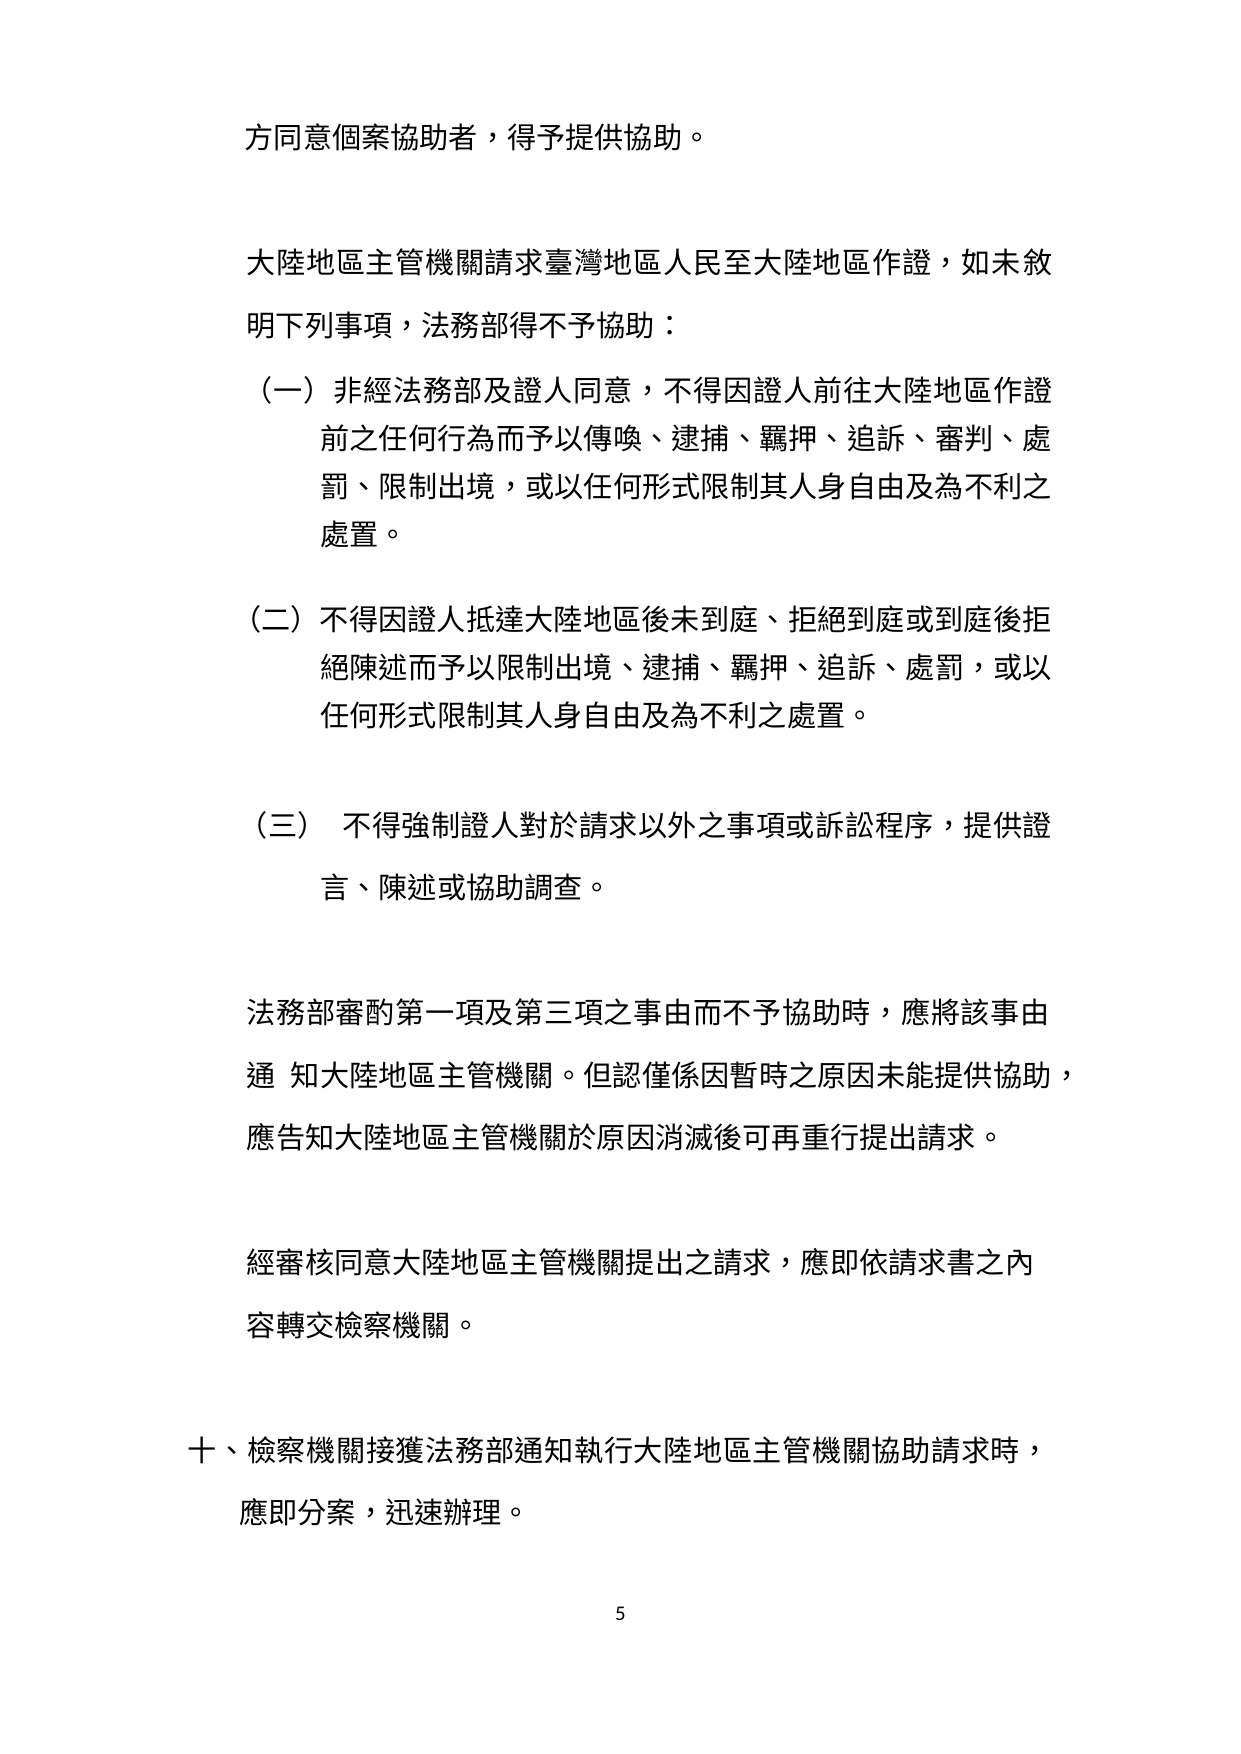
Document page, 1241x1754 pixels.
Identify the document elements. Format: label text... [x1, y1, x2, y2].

text （三） 不得強制證人對於請求以外之事項或訴訟程序，提供證言、陳述或協助調查。 [184, 782, 1053, 907]
text 方同意個案協助者，得予提供協助。 [157, 94, 1053, 157]
text 法務部審酌第一項及第三項之事由而不予協助時，應將該事由通 知大陸地區主管機關。但認僅係因暫時之原因未能提供協助，應告知大陸地區主管機關於原因消滅後可再重行提出請求。 [246, 969, 1053, 1157]
text （二）不得因證人抵達大陸地區後未到庭、拒絕到庭或到庭後拒絕陳述而予以限制出境、逮捕、羈押、追訴、處罰，或以任何形式限制其人身自由及為不利之處置。 [232, 592, 1053, 736]
text 十、檢察機關接獲法務部通知執行大陸地區主管機關協助請求時，應即分案，迅速辦理。 [187, 1407, 1053, 1532]
text 經審核同意大陸地區主管機關提出之請求，應即依請求書之內容轉交檢察機關。 [246, 1219, 1053, 1344]
text （一）非經法務部及證人同意，不得因證人前往大陸地區作證前之任何行為而予以傳喚、逮捕、羈押、追訴、審判、處罰、限制出境，或以任何形式限制其人身自由及為不利之處置。 [187, 363, 1053, 554]
text 大陸地區主管機關請求臺灣地區人民至大陸地區作證，如未敘明下列事項，法務部得不予協助： [246, 219, 1053, 344]
